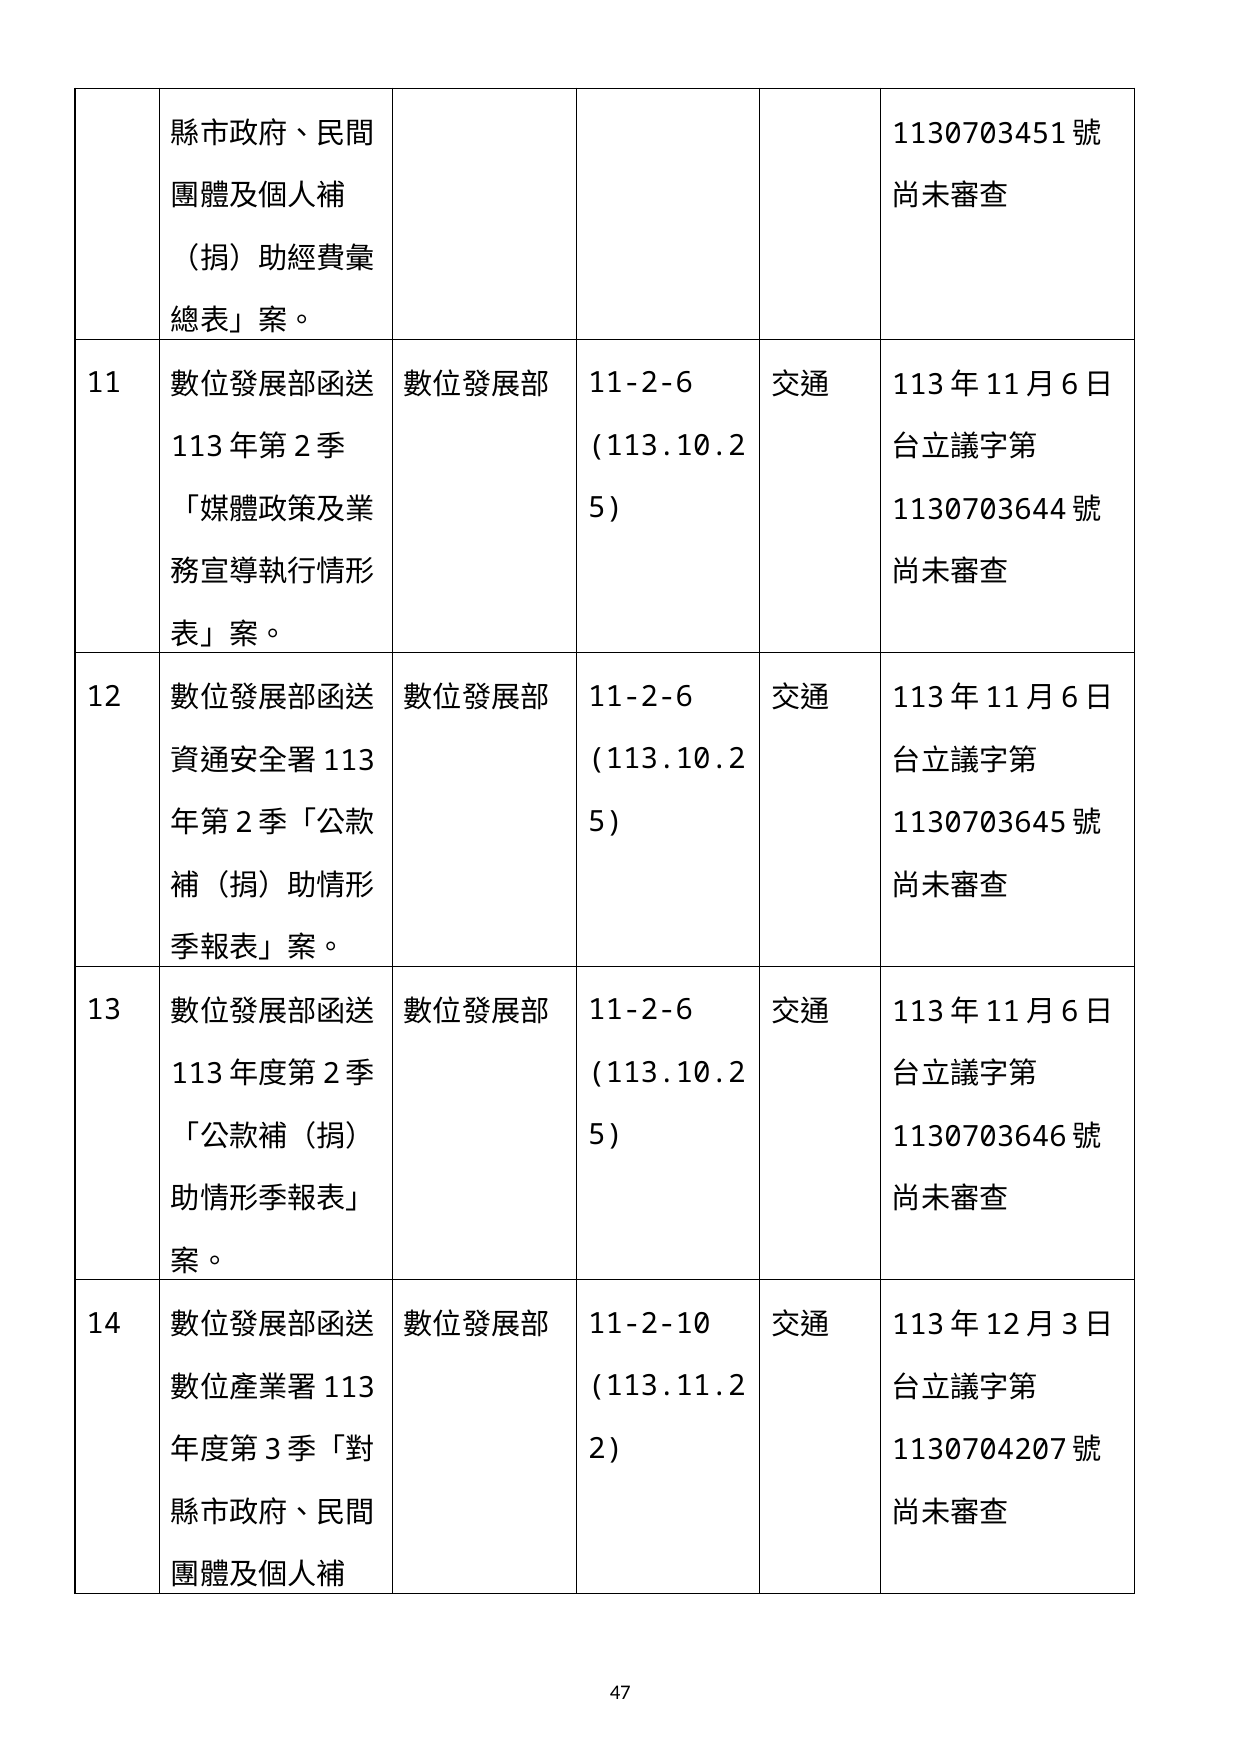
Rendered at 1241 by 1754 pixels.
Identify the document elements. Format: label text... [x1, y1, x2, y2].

table_cell 數位發展部 [393, 653, 576, 966]
table_cell 113年11月6日 台立議字第1130703644號 尚未審查 [881, 340, 1134, 652]
table_cell 12 [76, 653, 159, 966]
table_cell 數位發展部 [393, 967, 576, 1279]
table_cell 113年11月6日 台立議字第1130703646號 尚未審查 [881, 967, 1134, 1279]
table_cell 交通 [760, 340, 880, 652]
table_cell 數位發展部 [393, 340, 576, 652]
table_cell 14 [76, 1280, 159, 1593]
table_cell 11-2-6 (113.10.25) [577, 967, 759, 1279]
table_cell 交通 [760, 1280, 880, 1593]
table_cell 11-2-6 (113.10.25) [577, 653, 759, 966]
table_cell [393, 89, 576, 339]
table_cell 113年12月3日 台立議字第1130704207號 尚未審查 [881, 1280, 1134, 1593]
table_cell [577, 89, 759, 339]
table_cell 11-2-6 (113.10.25) [577, 340, 759, 652]
table_cell 11 [76, 340, 159, 652]
table_cell [76, 89, 159, 339]
table_cell 數位發展部函送113年度第2季「公款補（捐）助情形季報表」案。 [160, 967, 392, 1279]
table_cell [760, 89, 880, 339]
table_cell 數位發展部 [393, 1280, 576, 1593]
table_cell 交通 [760, 653, 880, 966]
table_cell 13 [76, 967, 159, 1279]
table_cell 縣市政府、民間團體及個人補（捐）助經費彙總表」案。 [160, 89, 392, 339]
table_cell 11-2-10 (113.11.22) [577, 1280, 759, 1593]
table_cell 數位發展部函送數位產業署113年度第3季「對縣市政府、民間團體及個人補 [160, 1280, 392, 1593]
table_cell 1130703451號 尚未審查 [881, 89, 1134, 339]
table_cell 數位發展部函送資通安全署113年第2季「公款補（捐）助情形季報表」案。 [160, 653, 392, 966]
table_cell 113年11月6日 台立議字第1130703645號 尚未審查 [881, 653, 1134, 966]
table_cell 數位發展部函送113年第2季「媒體政策及業務宣導執行情形表」案。 [160, 340, 392, 652]
table_cell 交通 [760, 967, 880, 1279]
